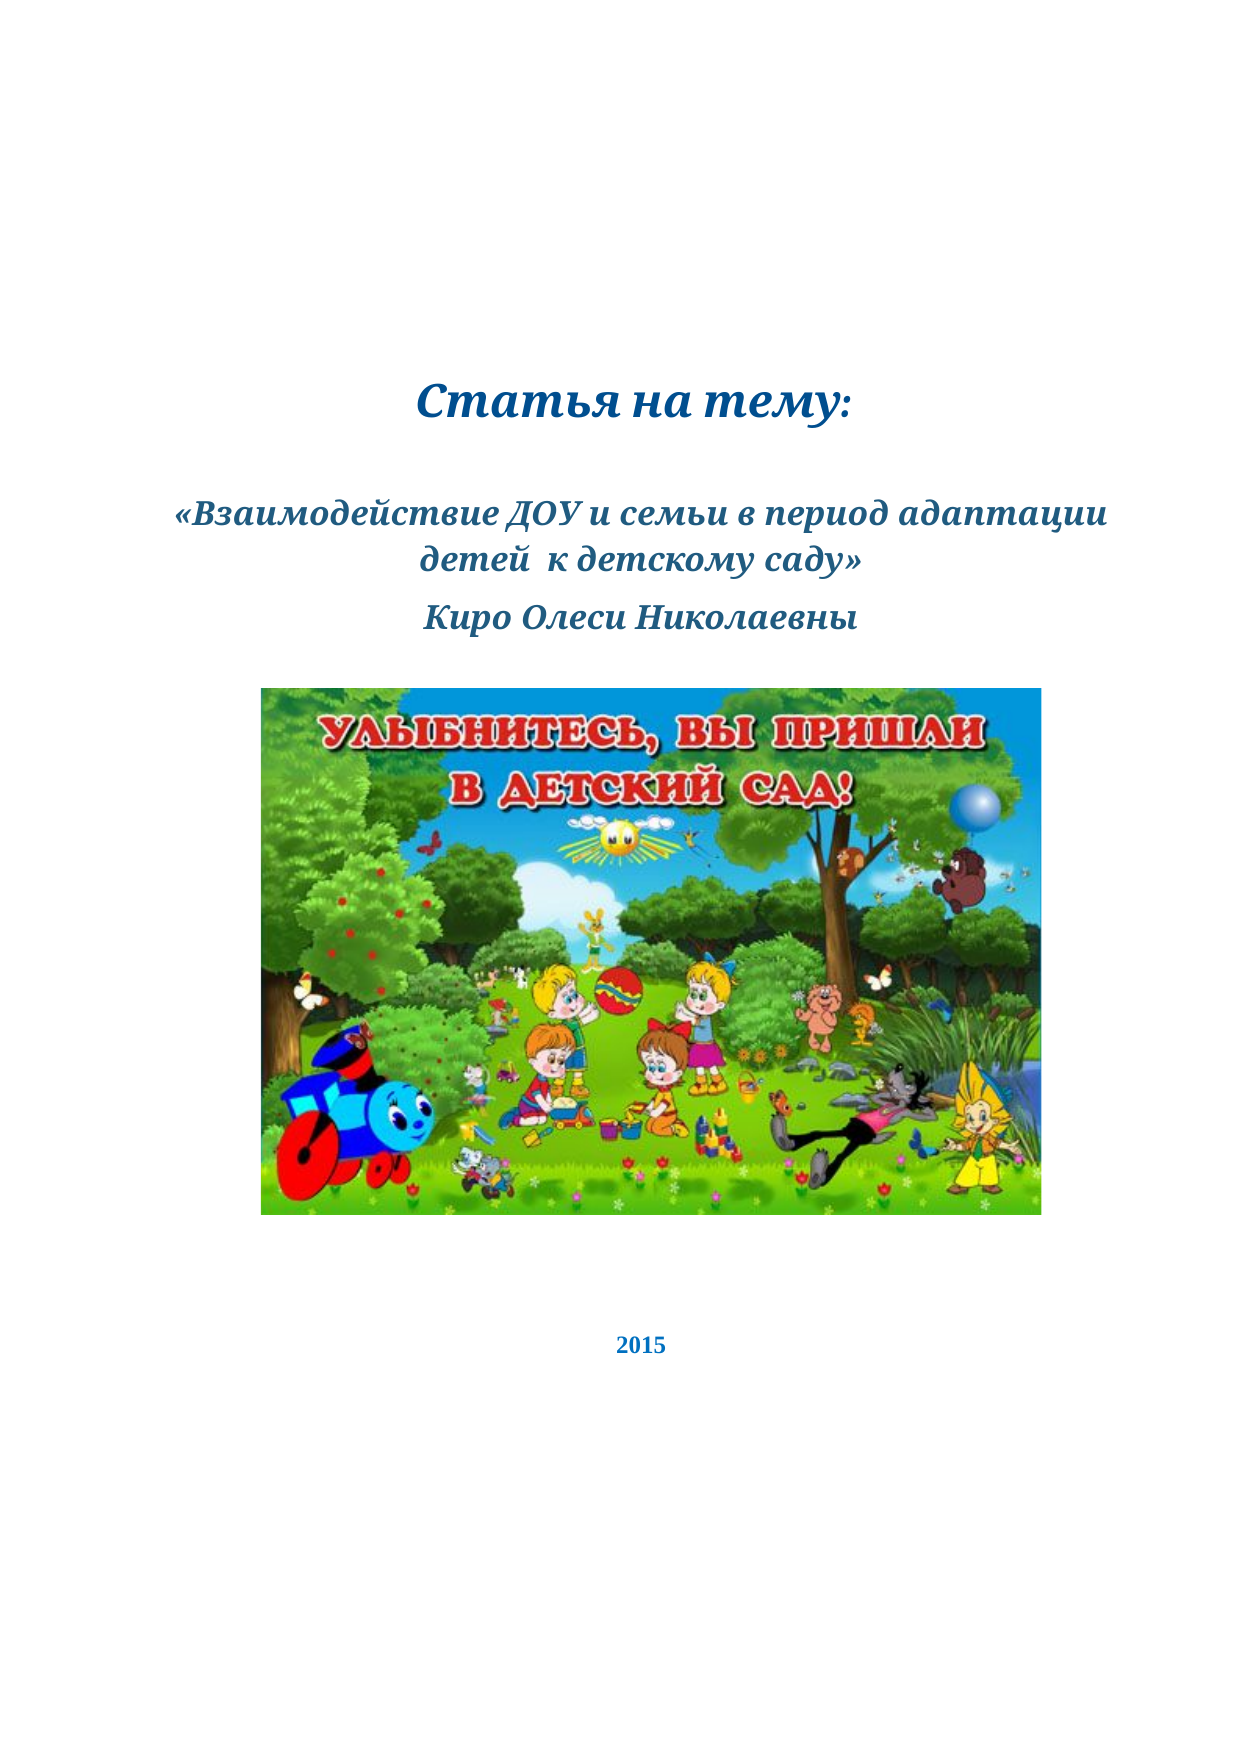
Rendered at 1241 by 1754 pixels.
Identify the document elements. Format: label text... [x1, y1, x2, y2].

text Статья на тему: [130, 377, 1136, 429]
text 2015 [130, 1330, 1152, 1359]
text Киро Олеси Николаевны [130, 593, 1152, 639]
picture [260, 688, 1042, 1215]
text «Взаимодействие ДОУ и семьи в период адаптации детей к детскому саду» [130, 490, 1152, 581]
